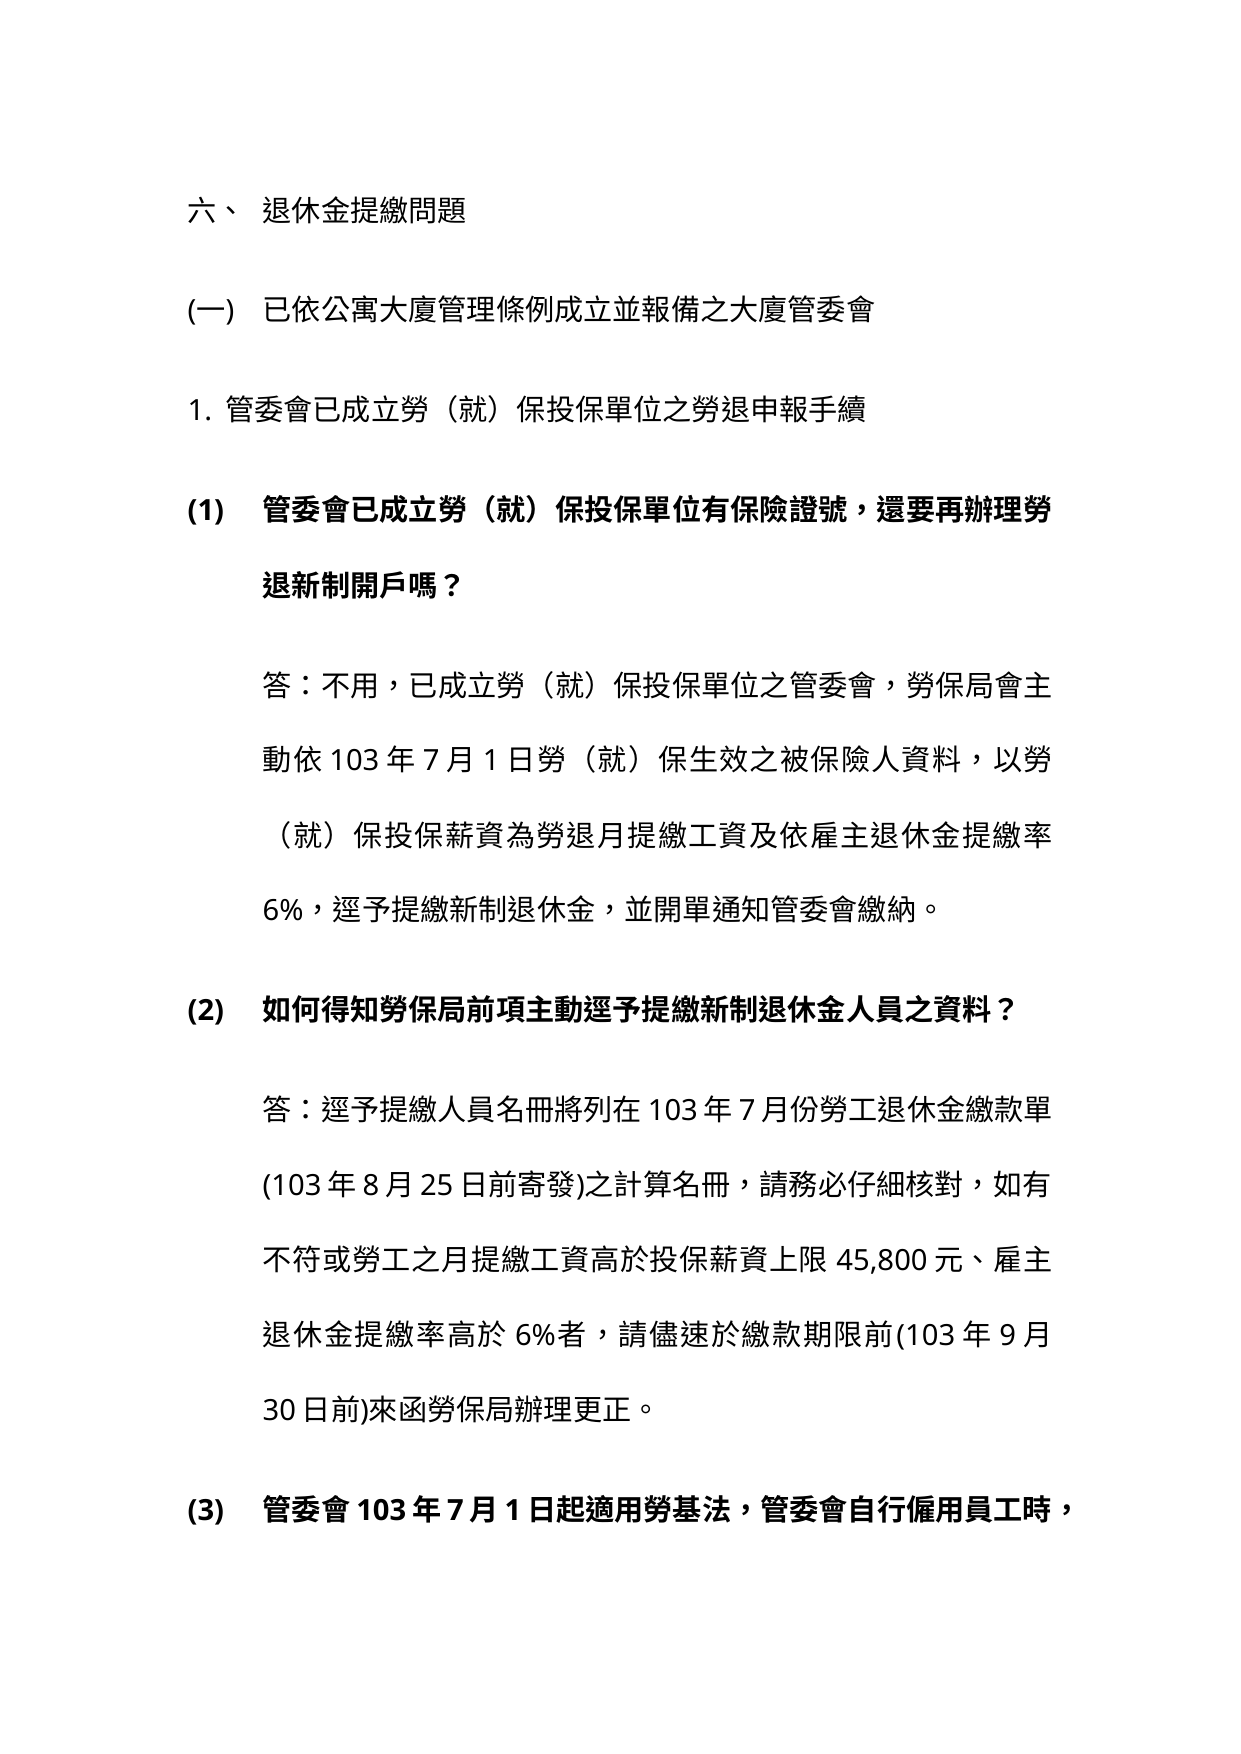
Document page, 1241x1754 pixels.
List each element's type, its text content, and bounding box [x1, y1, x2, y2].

list 如何得知勞保局前項主動逕予提繳新制退休金人員之資料？ [187, 964, 1053, 1039]
list 答：逕予提繳人員名冊將列在103年7月份勞工退休金繳款單(103年8月25日前寄發)之計算名冊，請務必仔細核對，如有不符或勞工之月提繳工資高於投保薪資上限45,800元、雇主退休金提繳率高於6%者，請儘速於繳款期限前(103年9月30日前)來函勞保局辦理更正。 [262, 1064, 1053, 1439]
list 退休金提繳問題 [187, 164, 1053, 239]
list 管委會已成立勞（就）保投保單位之勞退申報手續 [187, 364, 1053, 439]
list 答：不用，已成立勞（就）保投保單位之管委會，勞保局會主動依103年7月1日勞（就）保生效之被保險人資料，以勞（就）保投保薪資為勞退月提繳工資及依雇主退休金提繳率6%，逕予提繳新制退休金，並開單通知管委會繳納。 [262, 639, 1053, 939]
list 已依公寓大廈管理條例成立並報備之大廈管委會 [187, 264, 1053, 339]
list 管委會103年7月1日起適用勞基法，管委會自行僱用員工時，如何申報新到職勞工提繳勞退新制？ [187, 1464, 1053, 1539]
list 管委會已成立勞（就）保投保單位有保險證號，還要再辦理勞退新制開戶嗎？ [187, 464, 1053, 614]
